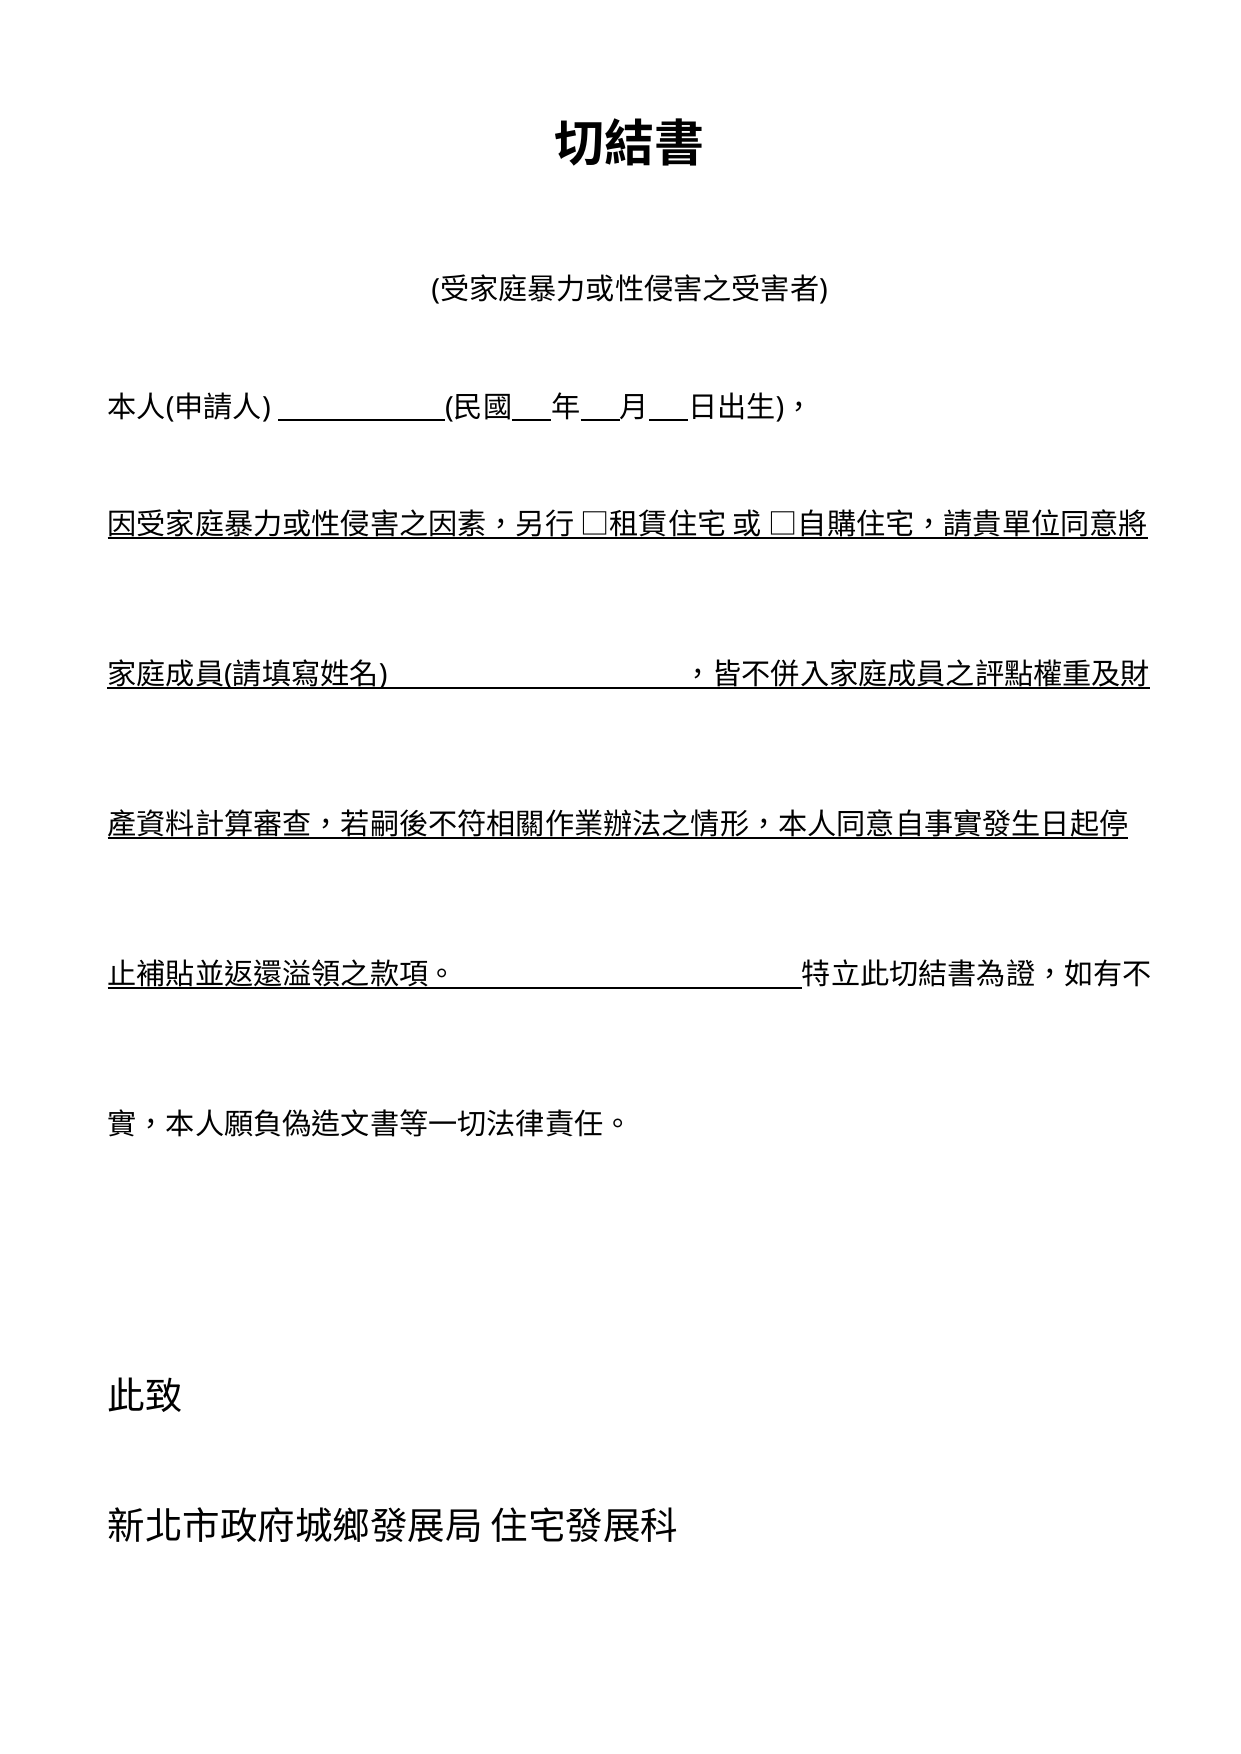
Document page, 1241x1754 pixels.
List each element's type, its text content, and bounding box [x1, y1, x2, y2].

text 因受家庭暴力或性侵害之因素，另行 □租賃住宅 或 □自購住宅，請貴單位同意將家庭成員(請填寫姓名) ，皆不併入家庭成員之評點權重及財產資料計算審查，若嗣後不符相關作業辦法之情形，本人同意自事實發生日起停止補貼並返還溢領之款項。 特立此切結書為證，如有不實，本人願負偽造文書等一切法律責任。 [107, 484, 1152, 1159]
text 切結書 [107, 102, 1152, 177]
text 本人(申請人) (民國 年 月 日出生)， [107, 367, 1152, 442]
text 此致 [107, 1356, 1152, 1431]
text 新北市政府城鄉發展局 住宅發展科 [107, 1485, 1152, 1560]
text (受家庭暴力或性侵害之受害者) [107, 249, 1152, 324]
